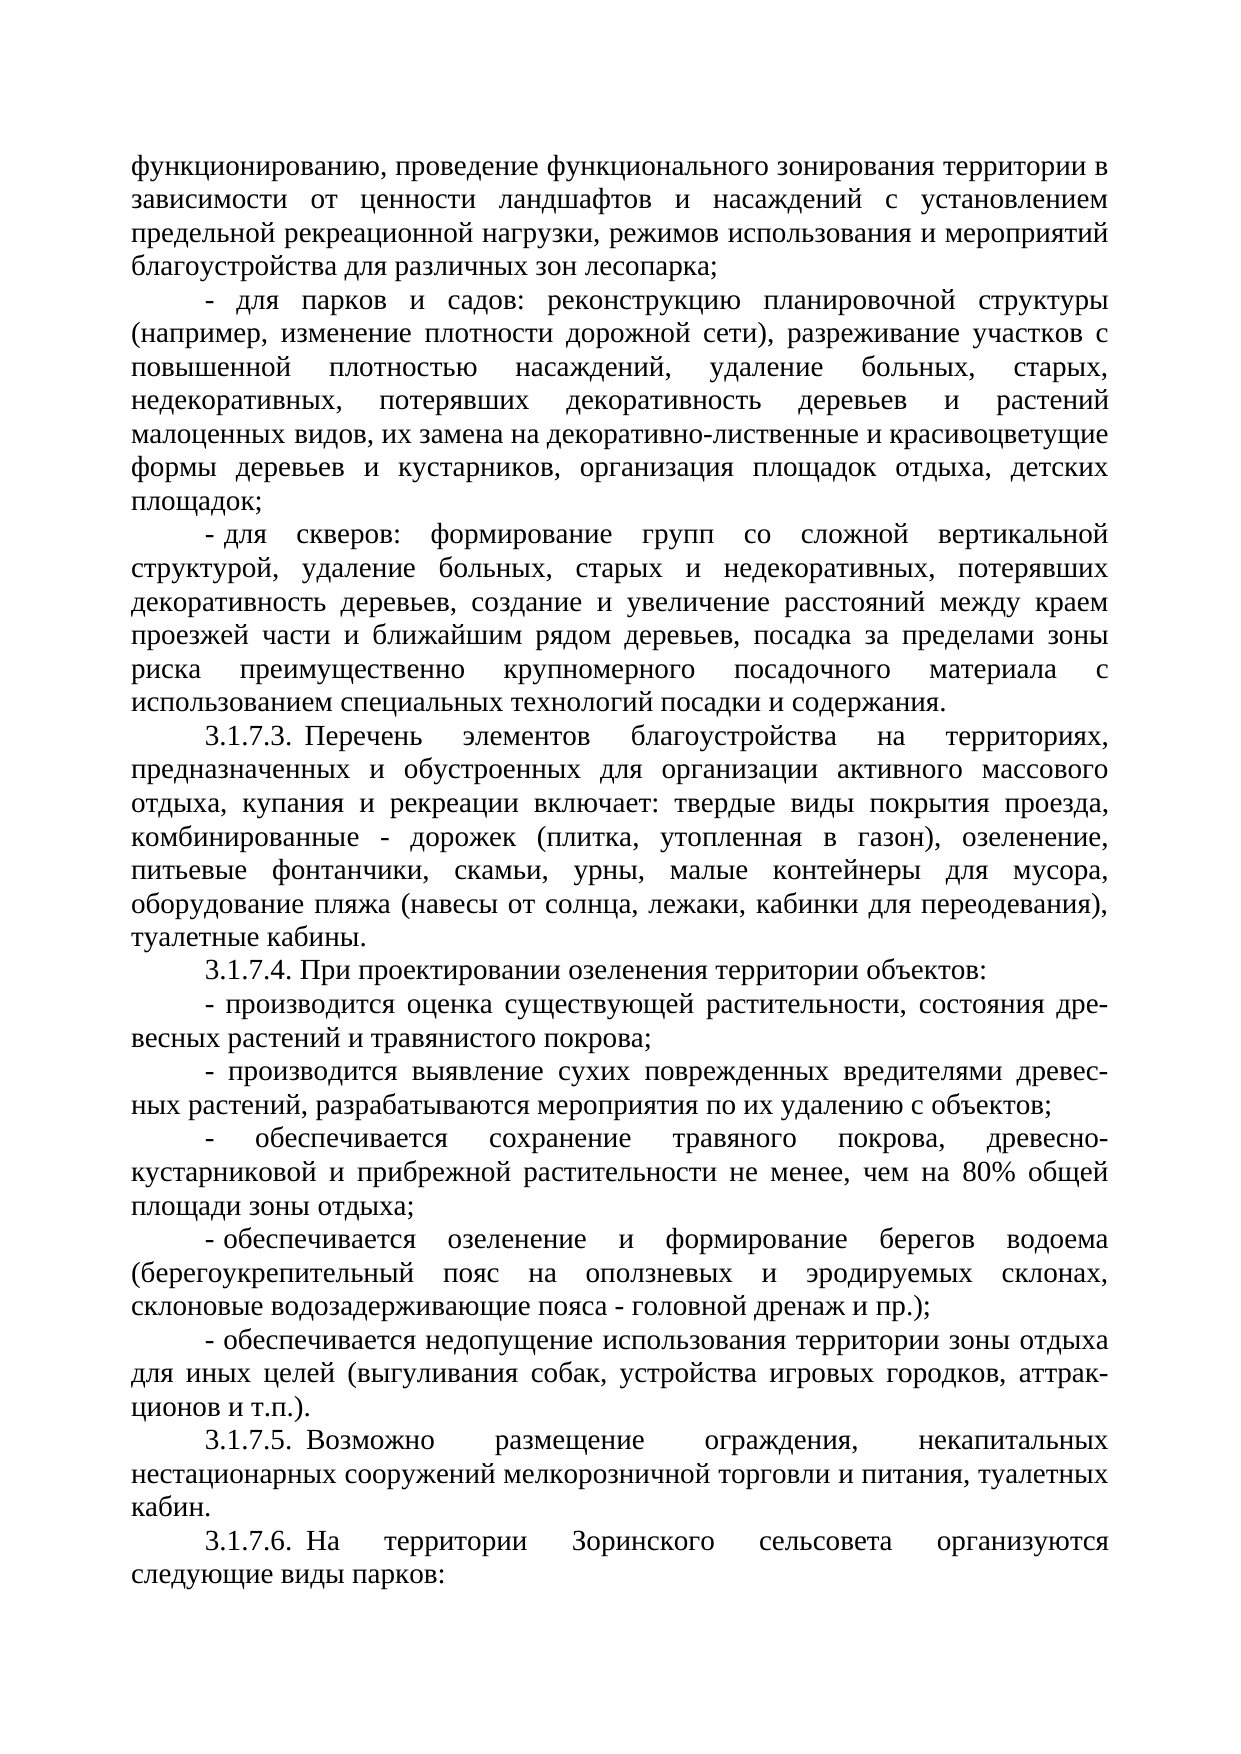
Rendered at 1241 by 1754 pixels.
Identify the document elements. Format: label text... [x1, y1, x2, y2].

list При проектировании озеленения территории объектов: [204, 953, 1122, 986]
list для парков и садов: реконструкцию планировочной структуры (например, изменение плотности дорожной сети), разреживание участков с повышенной плотностью насаждений, удаление больных, старых, недекоративных, потерявших декоративность деревьев и растений малоценных видов, их замена на декоративно-лиственные и красивоцветущие формы деревьев и кустарников, организация площадок отдыха, детских площадок; [131, 282, 1109, 517]
list обеспечивается сохранение травяного покрова, древесно- кустарниковой и прибрежной растительности не менее, чем на 80% общей площади зоны отдыха; [131, 1121, 1109, 1221]
list функционированию, проведение функционального зонирования территории в зависимости от ценности ландшафтов и насаждений с установлением предельной рекреационной нагрузки, режимов использования и мероприятий благоустройства для различных зон лесопарка; [131, 148, 1109, 282]
list для скверов: формирование групп со сложной вертикальной структурой, удаление больных, старых и недекоративных, потерявших декоративность деревьев, создание и увеличение расстояний между краем проезжей части и ближайшим рядом деревьев, посадка за пределами зоны риска преимущественно крупномерного посадочного материала с использованием специальных технологий посадки и содержания. [131, 517, 1109, 718]
list На территории Зоринского сельсовета организуются следующие виды парков: [131, 1523, 1109, 1590]
list производится оценка существующей растительности, состояния дре- весных растений и травянистого покрова; [131, 986, 1109, 1053]
list обеспечивается недопущение использования территории зоны отдыха для иных целей (выгуливания собак, устройства игровых городков, аттрак- ционов и т.п.). [131, 1322, 1109, 1422]
list обеспечивается озеленение и формирование берегов водоема (берегоукрепительный пояс на оползневых и эродируемых склонах, склоновые водозадерживающие пояса - головной дренаж и пр.); [131, 1221, 1109, 1322]
list Возможно размещение ограждения, некапитальных нестационарных сооружений мелкорозничной торговли и питания, туалетных кабин. [131, 1422, 1109, 1523]
list производится выявление сухих поврежденных вредителями древес- ных растений, разрабатываются мероприятия по их удалению с объектов; [131, 1053, 1109, 1121]
list Перечень элементов благоустройства на территориях, предназначенных и обустроенных для организации активного массового отдыха, купания и рекреации включает: твердые виды покрытия проезда, комбинированные - дорожек (плитка, утопленная в газон), озеленение, питьевые фонтанчики, скамьи, урны, малые контейнеры для мусора, оборудование пляжа (навесы от солнца, лежаки, кабинки для переодевания), туалетные кабины. [131, 718, 1109, 953]
